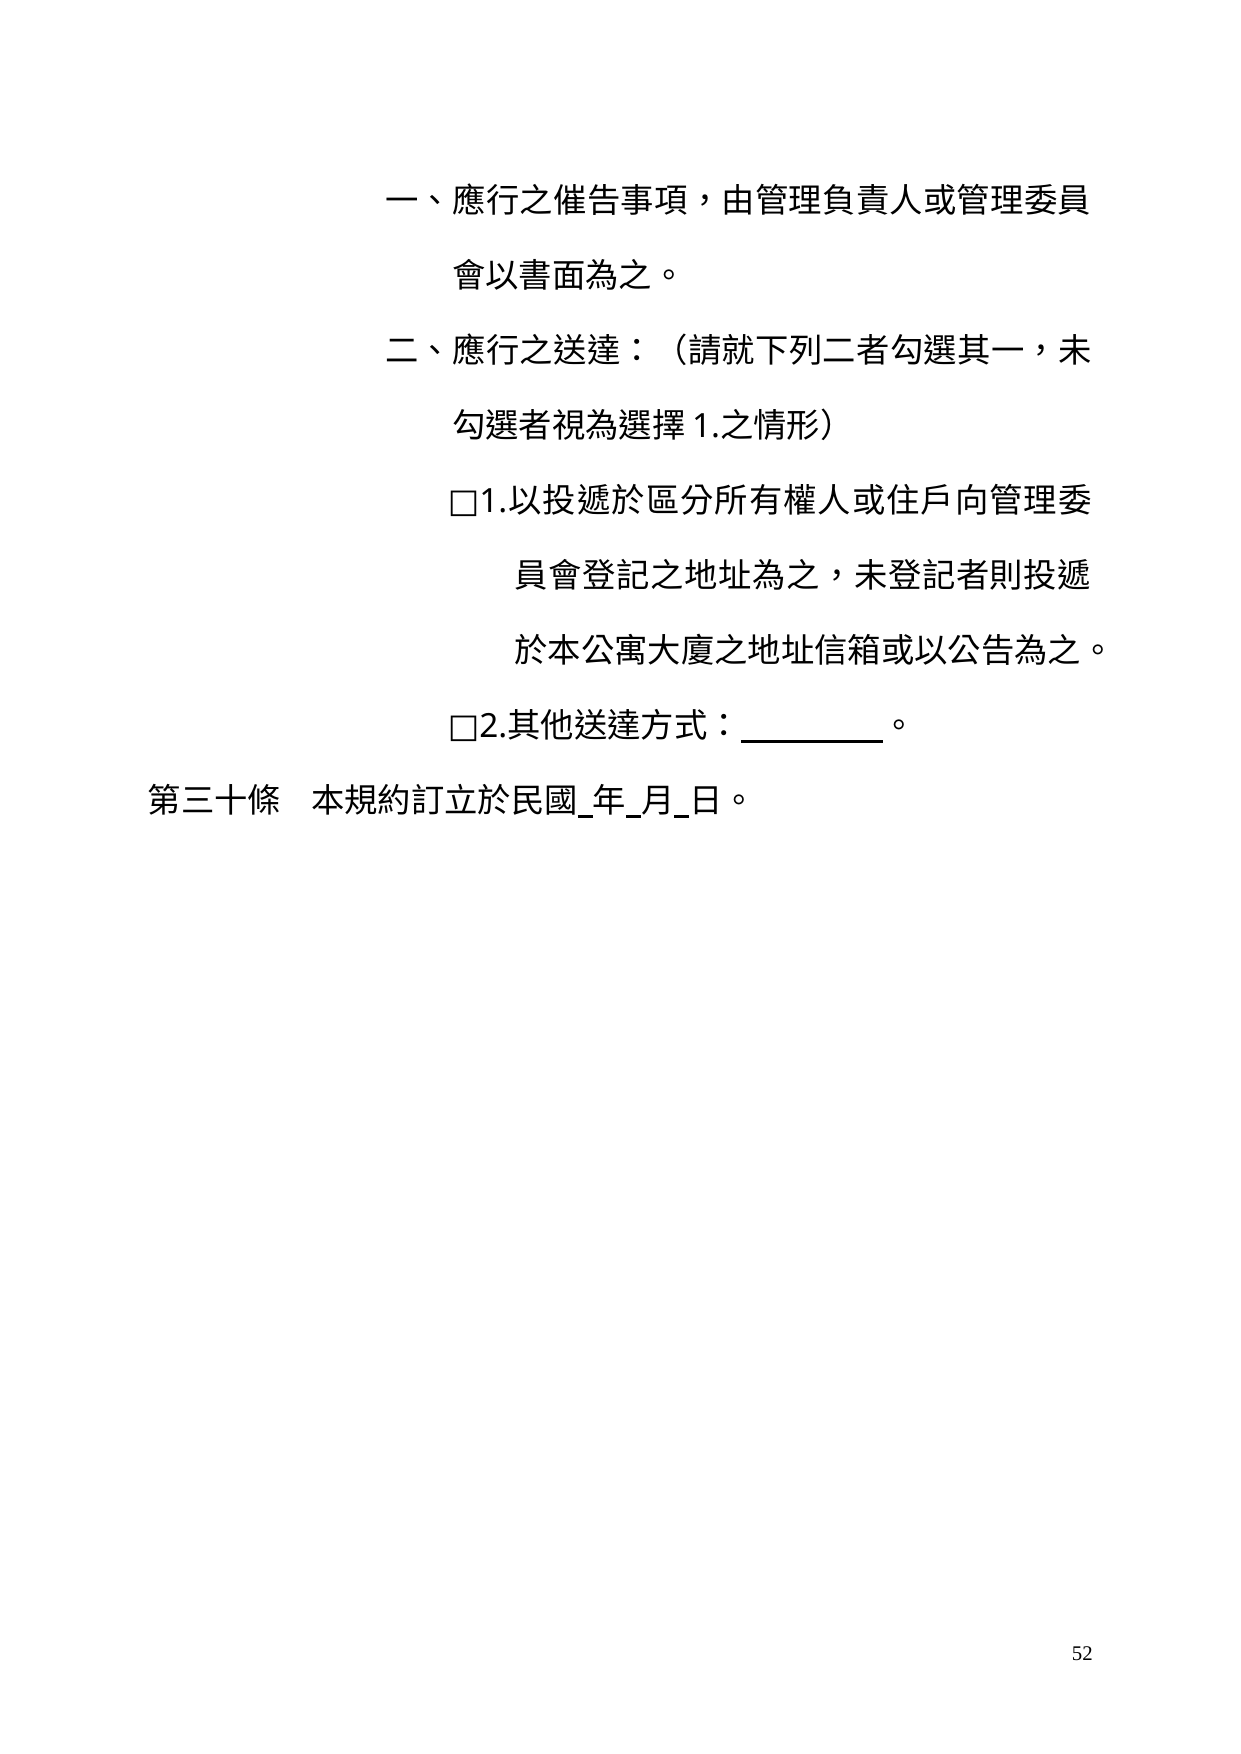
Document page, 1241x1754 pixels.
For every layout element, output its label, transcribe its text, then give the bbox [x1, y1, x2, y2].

text □2.其他送達方式： 。 [448, 686, 1092, 761]
text □1.以投遞於區分所有權人或住戶向管理委員會登記之地址為之，未登記者則投遞於本公寓大廈之地址信箱或以公告為之。 [448, 461, 1092, 686]
text 一、應行之催告事項，由管理負責人或管理委員會以書面為之。 [385, 161, 1092, 311]
text 二、應行之送達：（請就下列二者勾選其一，未勾選者視為選擇1.之情形） [385, 311, 1092, 461]
text 第三十條 本規約訂立於民國 年 月 日。 [148, 761, 1092, 836]
